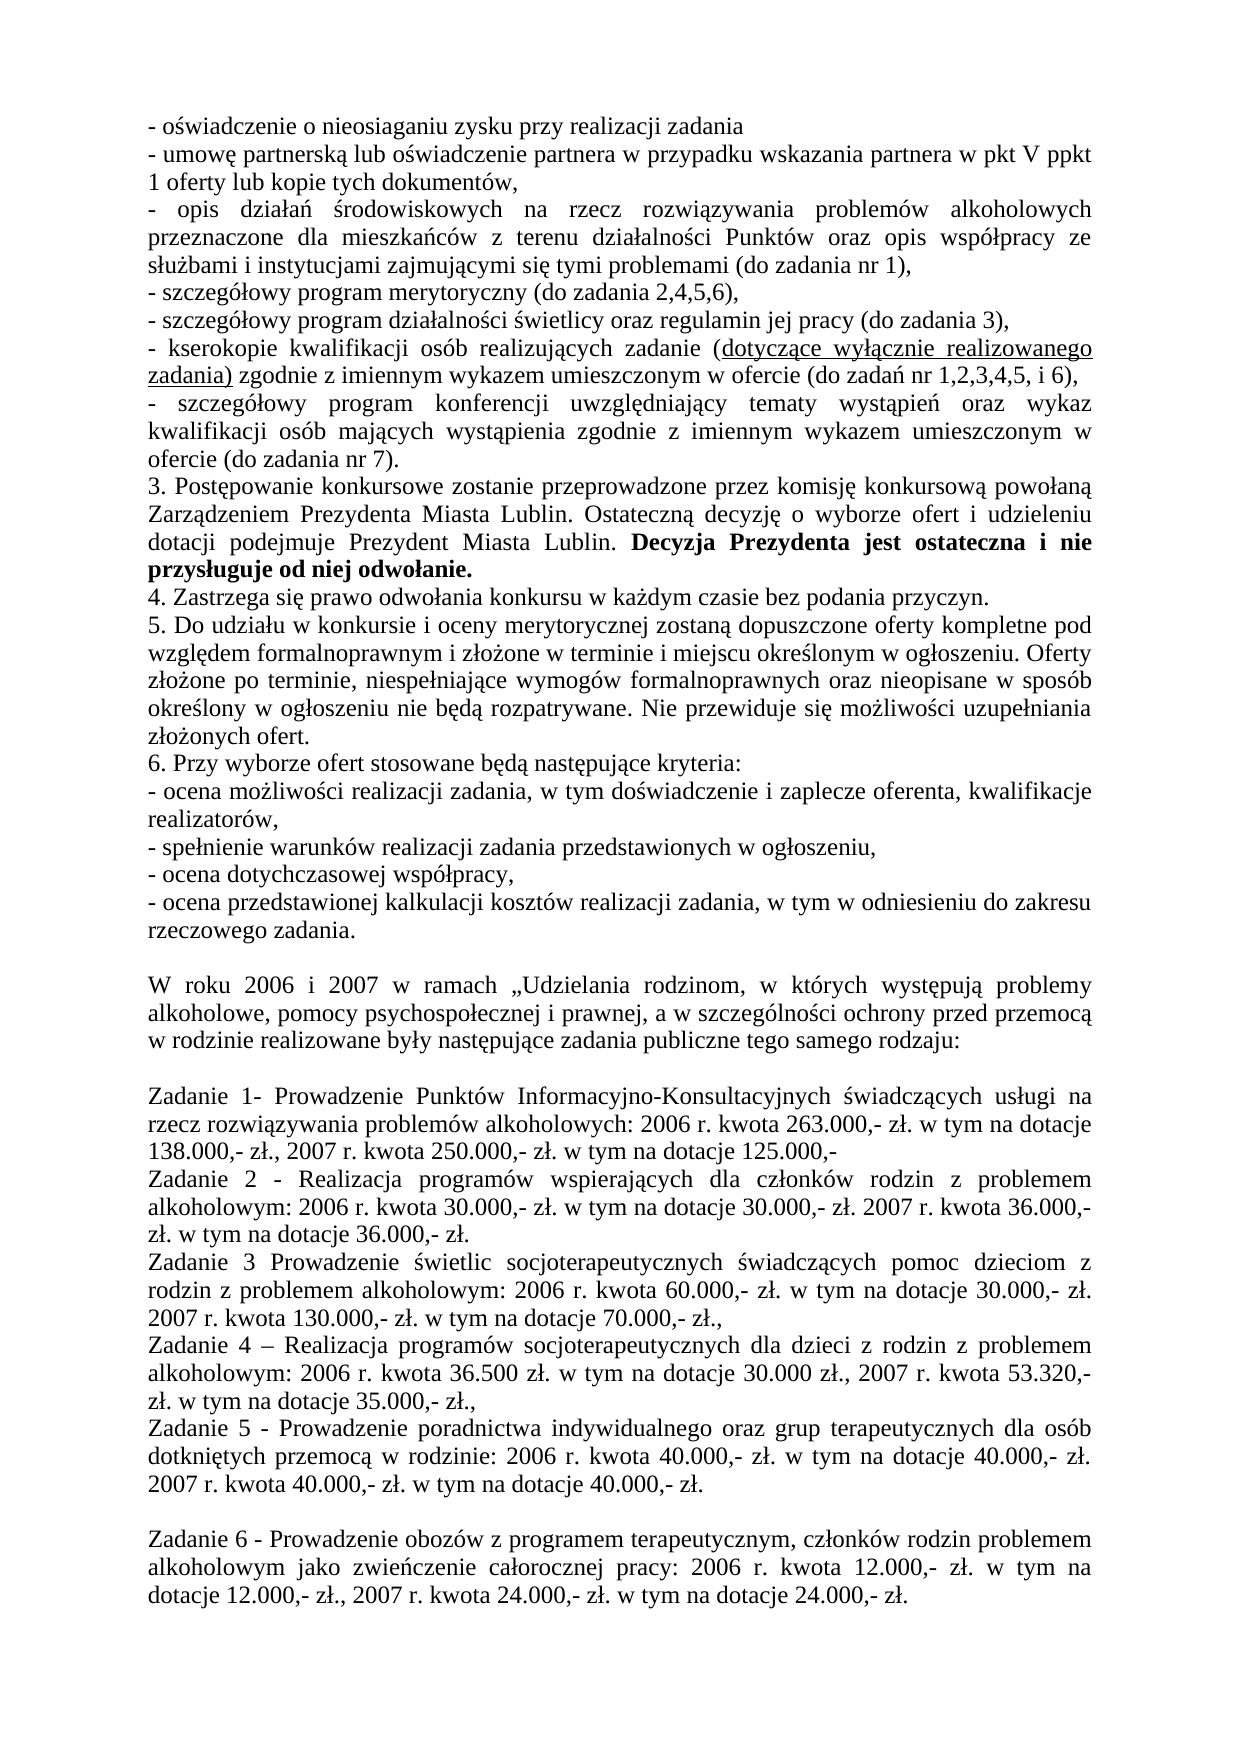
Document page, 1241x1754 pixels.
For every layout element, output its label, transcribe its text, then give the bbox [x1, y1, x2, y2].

title W roku 2006 i 2007 w ramach „Udzielania rodzinom, w których występują problemy alkoholowe, pomocy psychospołecznej i prawnej, a w szczególności ochrony przed przemocą w rodzinie realizowane były następujące zadania publiczne tego samego rodzaju: [148, 971, 1092, 1054]
title 5. Do udziału w konkursie i oceny merytorycznej zostaną dopuszczone oferty kompletne pod względem formalnoprawnym i złożone w terminie i miejscu określonym w ogłoszeniu. Oferty złożone po terminie, niespełniające wymogów formalnoprawnych oraz nieopisane w sposób określony w ogłoszeniu nie będą rozpatrywane. Nie przewiduje się możliwości uzupełniania złożonych ofert. [148, 611, 1092, 749]
title Zadanie 3 Prowadzenie świetlic socjoterapeutycznych świadczących pomoc dzieciom z rodzin z problemem alkoholowym: 2006 r. kwota 60.000,- zł. w tym na dotacje 30.000,- zł. 2007 r. kwota 130.000,- zł. w tym na dotacje 70.000,- zł., [148, 1248, 1092, 1331]
title - szczegółowy program działalności świetlicy oraz regulamin jej pracy (do zadania 3), [148, 306, 1092, 334]
title - ocena możliwości realizacji zadania, w tym doświadczenie i zaplecze oferenta, kwalifikacje realizatorów, [148, 777, 1092, 833]
title 3. Postępowanie konkursowe zostanie przeprowadzone przez komisję konkursową powołaną Zarządzeniem Prezydenta Miasta Lublin. Ostateczną decyzję o wyborze ofert i udzieleniu dotacji podejmuje Prezydent Miasta Lublin. Decyzja Prezydenta jest ostateczna i nie przysługuje od niej odwołanie. [148, 472, 1092, 583]
title Zadanie 5 - Prowadzenie poradnictwa indywidualnego oraz grup terapeutycznych dla osób dotkniętych przemocą w rodzinie: 2006 r. kwota 40.000,- zł. w tym na dotacje 40.000,- zł. 2007 r. kwota 40.000,- zł. w tym na dotacje 40.000,- zł. [148, 1414, 1092, 1498]
title Zadanie 6 - Prowadzenie obozów z programem terapeutycznym, członków rodzin problemem alkoholowym jako zwieńczenie całorocznej pracy: 2006 r. kwota 12.000,- zł. w tym na dotacje 12.000,- zł., 2007 r. kwota 24.000,- zł. w tym na dotacje 24.000,- zł. [148, 1525, 1092, 1608]
title 6. Przy wyborze ofert stosowane będą następujące kryteria: [148, 749, 1092, 777]
title Zadanie 1- Prowadzenie Punktów Informacyjno-Konsultacyjnych świadczących usługi na rzecz rozwiązywania problemów alkoholowych: 2006 r. kwota 263.000,- zł. w tym na dotacje 138.000,- zł., 2007 r. kwota 250.000,- zł. w tym na dotacje 125.000,- [148, 1082, 1092, 1165]
title 4. Zastrzega się prawo odwołania konkursu w każdym czasie bez podania przyczyn. [148, 583, 1092, 611]
title - umowę partnerską lub oświadczenie partnera w przypadku wskazania partnera w pkt V ppkt 1 oferty lub kopie tych dokumentów, [148, 140, 1092, 195]
title Zadanie 2 - Realizacja programów wspierających dla członków rodzin z problemem alkoholowym: 2006 r. kwota 30.000,- zł. w tym na dotacje 30.000,- zł. 2007 r. kwota 36.000,- zł. w tym na dotacje 36.000,- zł. [148, 1165, 1092, 1248]
title - opis działań środowiskowych na rzecz rozwiązywania problemów alkoholowych przeznaczone dla mieszkańców z terenu działalności Punktów oraz opis współpracy ze służbami i instytucjami zajmującymi się tymi problemami (do zadania nr 1), [148, 195, 1092, 278]
title - szczegółowy program merytoryczny (do zadania 2,4,5,6), [148, 278, 1092, 306]
title Zadanie 4 – Realizacja programów socjoterapeutycznych dla dzieci z rodzin z problemem alkoholowym: 2006 r. kwota 36.500 zł. w tym na dotacje 30.000 zł., 2007 r. kwota 53.320,- zł. w tym na dotacje 35.000,- zł., [148, 1331, 1092, 1414]
title - spełnienie warunków realizacji zadania przedstawionych w ogłoszeniu, [148, 833, 1092, 860]
title - ocena dotychczasowej współpracy, [148, 860, 1092, 888]
title - szczegółowy program konferencji uwzględniający tematy wystąpień oraz wykaz kwalifikacji osób mających wystąpienia zgodnie z imiennym wykazem umieszczonym w ofercie (do zadania nr 7). [148, 389, 1092, 472]
title - kserokopie kwalifikacji osób realizujących zadanie (dotyczące wyłącznie realizowanego zadania) zgodnie z imiennym wykazem umieszczonym w ofercie (do zadań nr 1,2,3,4,5, i 6), [148, 334, 1092, 389]
title - ocena przedstawionej kalkulacji kosztów realizacji zadania, w tym w odniesieniu do zakresu rzeczowego zadania. [148, 888, 1092, 943]
title - oświadczenie o nieosiaganiu zysku przy realizacji zadania [148, 112, 1092, 140]
